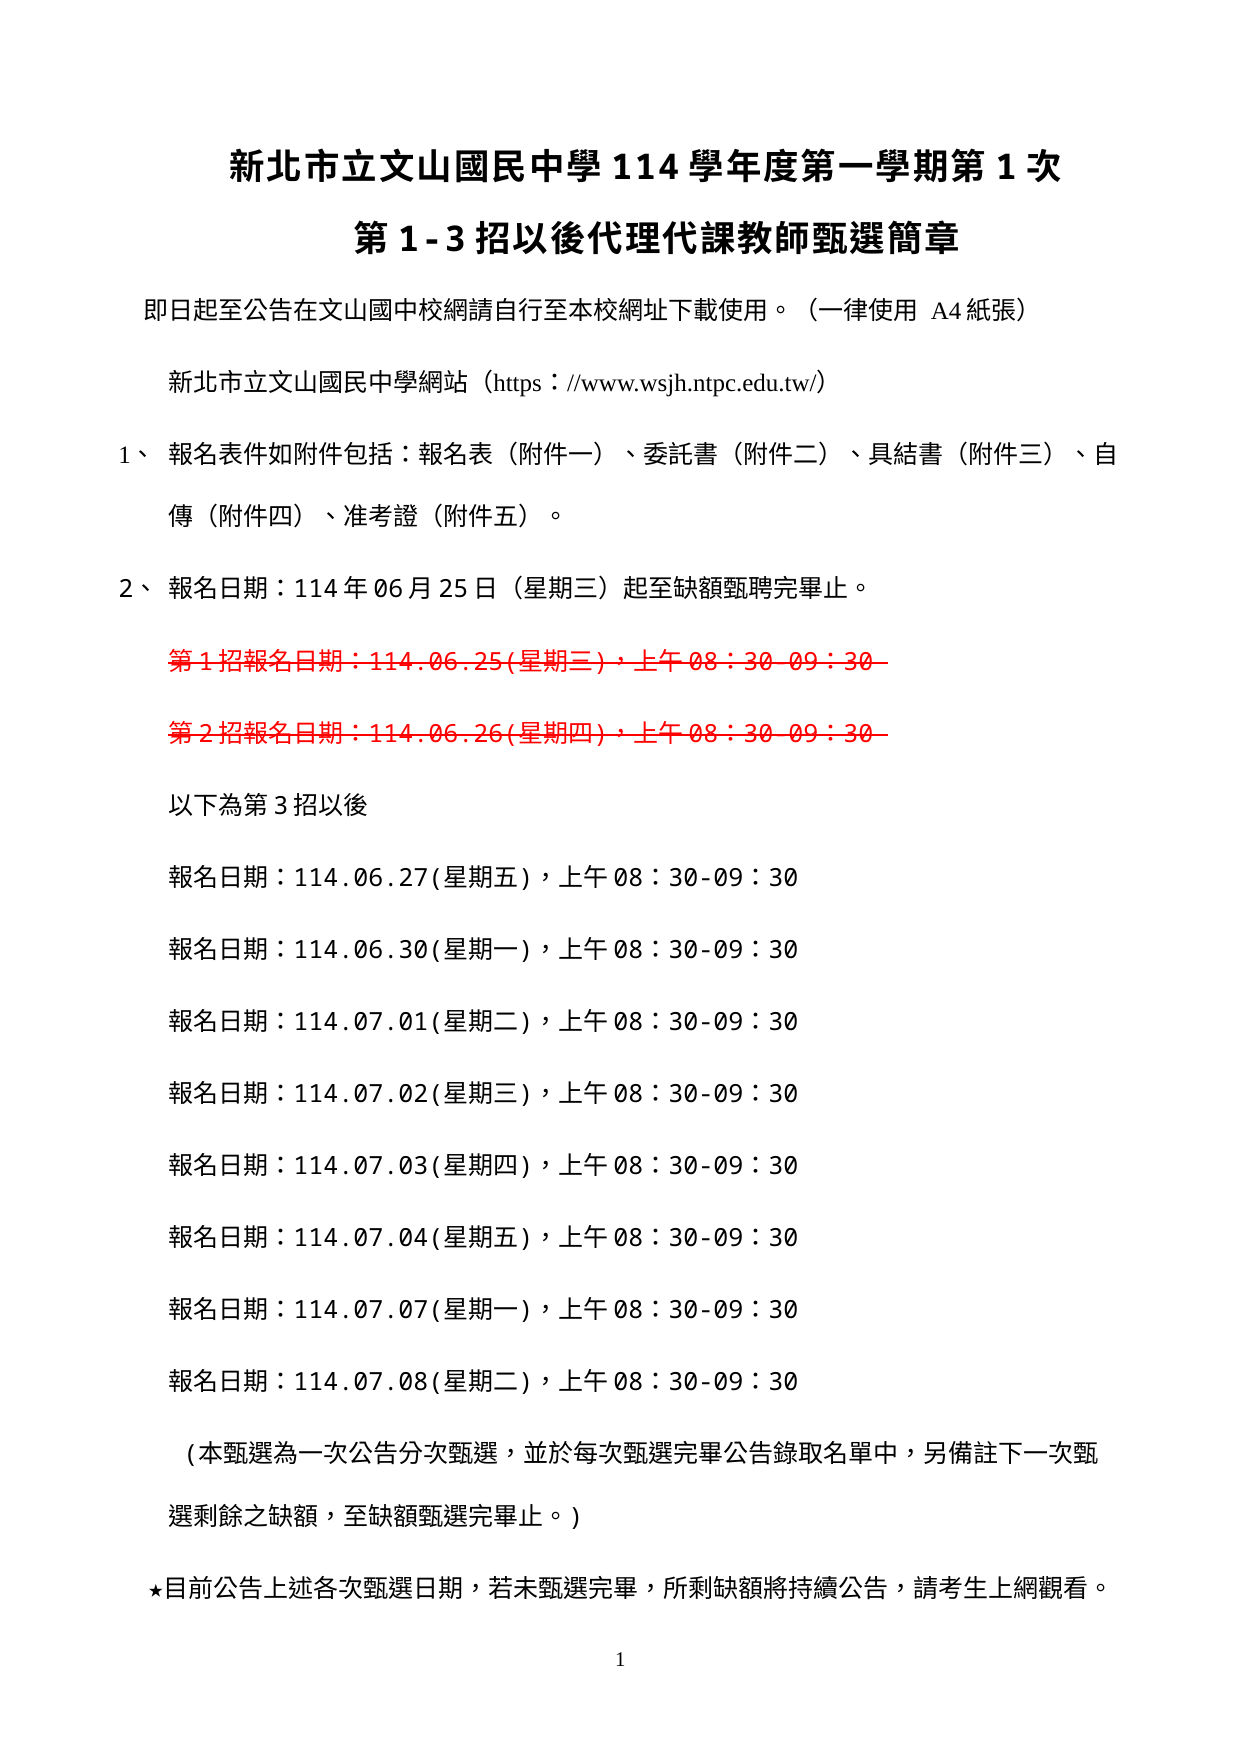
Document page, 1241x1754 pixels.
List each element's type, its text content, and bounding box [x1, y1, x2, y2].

text 報名日期：114.06.27(星期五)，上午08：30-09：30 [168, 834, 1122, 896]
list 報名表件如附件包括：報名表（附件一）、委託書（附件二）、具結書（附件三）、自傳（附件四）、准考證（附件五）。 [118, 411, 1122, 536]
text 第1-3招以後代理代課教師甄選簡章 [168, 194, 1122, 257]
text 報名日期：114.07.04(星期五)，上午08：30-09：30 [168, 1194, 1122, 1257]
text 報名日期：114.06.30(星期一)，上午08：30-09：30 [168, 906, 1122, 968]
text 報名日期：114.07.01(星期二)，上午08：30-09：30 [168, 978, 1122, 1040]
list 報名日期：114年06月25日（星期三）起至缺額甄聘完畢止。 [118, 545, 1122, 608]
text 報名日期：114.07.03(星期四)，上午08：30-09：30 [168, 1122, 1122, 1184]
text 即日起至公告在文山國中校網請自行至本校網址下載使用。（一律使用 A4紙張） [118, 267, 1122, 329]
text 報名日期：114.07.08(星期二)，上午08：30-09：30 [168, 1338, 1122, 1401]
text 以下為第3招以後 [168, 762, 1122, 824]
text 第2招報名日期：114.06.26(星期四)，上午08：30-09：30 [168, 689, 1122, 752]
text 報名日期：114.07.02(星期三)，上午08：30-09：30 [168, 1050, 1122, 1112]
text 報名日期：114.07.07(星期一)，上午08：30-09：30 [168, 1266, 1122, 1329]
text 新北市立文山國民中學網站（https：//www.wsjh.ntpc.edu.tw/） [118, 339, 1122, 401]
text ★目前公告上述各次甄選日期，若未甄選完畢，所剩缺額將持續公告，請考生上網觀看。 [118, 1545, 1122, 1607]
text 新北市立文山國民中學114學年度第一學期第1次 [168, 122, 1122, 185]
text (本甄選為一次公告分次甄選，並於每次甄選完畢公告錄取名單中，另備註下一次甄選剩餘之缺額，至缺額甄選完畢止。) [168, 1410, 1122, 1535]
text 第1招報名日期：114.06.25(星期三)，上午08：30-09：30 [168, 617, 1122, 680]
